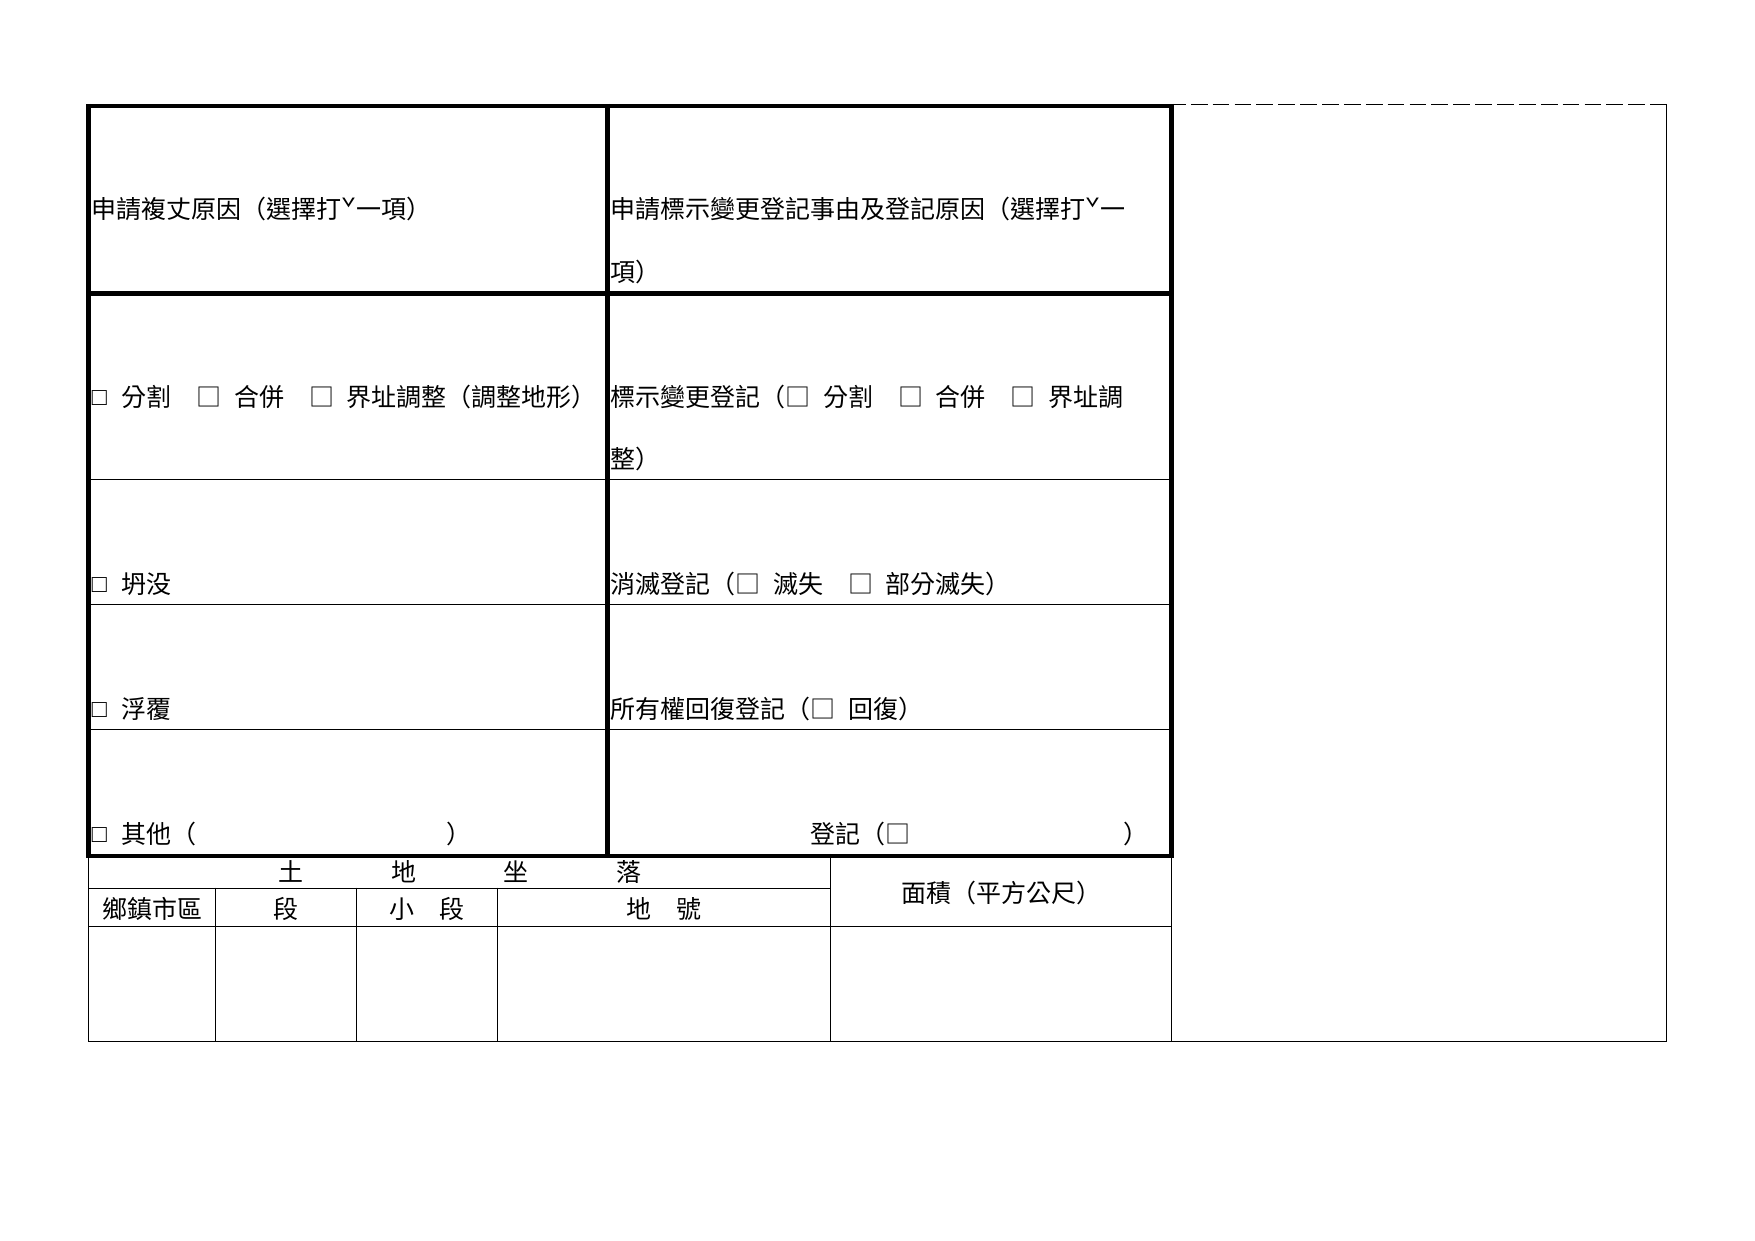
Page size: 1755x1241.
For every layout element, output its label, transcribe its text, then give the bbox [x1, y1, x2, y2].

table_cell 鄉鎮市區 [89, 889, 215, 926]
table_cell 段 [216, 889, 356, 926]
table_cell □ 其他（ ） [91, 730, 605, 854]
table_cell □ 分割 □ 合併 □ 界址調整（調整地形） [91, 296, 605, 479]
table_cell [357, 927, 497, 1041]
table_cell [89, 927, 215, 1041]
table_cell [216, 927, 356, 1041]
table_cell 所有權回復登記（□ 回復） [610, 605, 1169, 729]
table_cell □ 浮覆 [91, 605, 605, 729]
table_cell □ 坍没 [91, 480, 605, 604]
table_cell 小 段 [357, 889, 497, 926]
table_cell 消滅登記（□ 滅失 □ 部分滅失） [610, 480, 1169, 604]
table_cell 土 地 坐 落 [89, 858, 830, 887]
table_cell 面積（平方公尺） [831, 858, 1171, 926]
table_cell 標示變更登記（□ 分割 □ 合併 □ 界址調整） [610, 296, 1169, 479]
table_cell [498, 927, 830, 1041]
table_cell 登記（□ ） [610, 730, 1169, 854]
table_cell [1172, 104, 1666, 1041]
table_cell [831, 927, 1171, 1041]
table_cell 申請複丈原因（選擇打ˇ一項） [91, 108, 605, 291]
table_cell 地 號 [498, 889, 830, 926]
table_cell 申請標示變更登記事由及登記原因（選擇打ˇ一項） [610, 108, 1169, 291]
